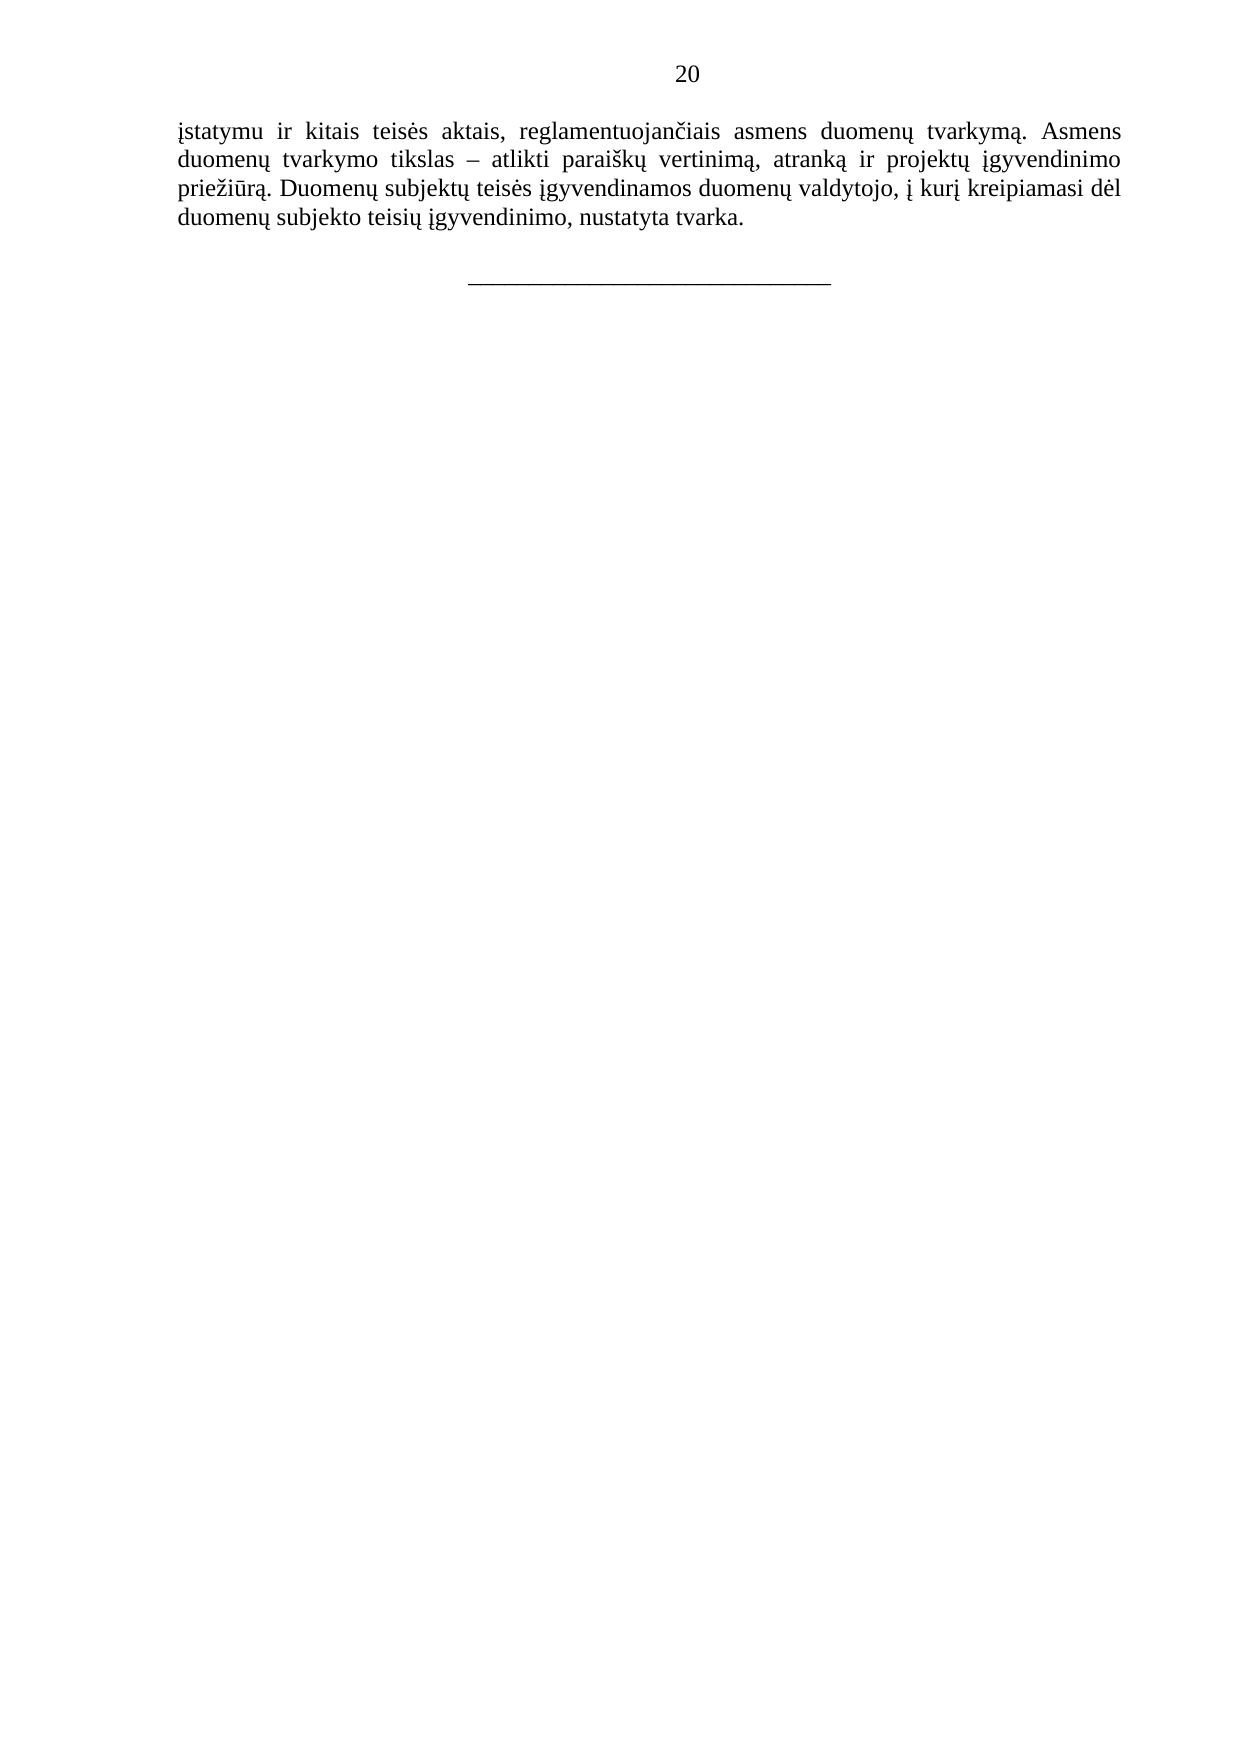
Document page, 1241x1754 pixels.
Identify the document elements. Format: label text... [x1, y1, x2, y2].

text įstatymu ir kitais teisės aktais, reglamentuojančiais asmens duomenų tvarkymą. Asmens duomenų tvarkymo tikslas – atlikti paraiškų vertinimą, atranką ir projektų įgyvendinimo priežiūrą. Duomenų subjektų teisės įgyvendinamos duomenų valdytojo, į kurį kreipiamasi dėl duomenų subjekto teisių įgyvendinimo, nustatyta tvarka. [177, 116, 1122, 231]
text ______________________________ [177, 259, 1122, 288]
